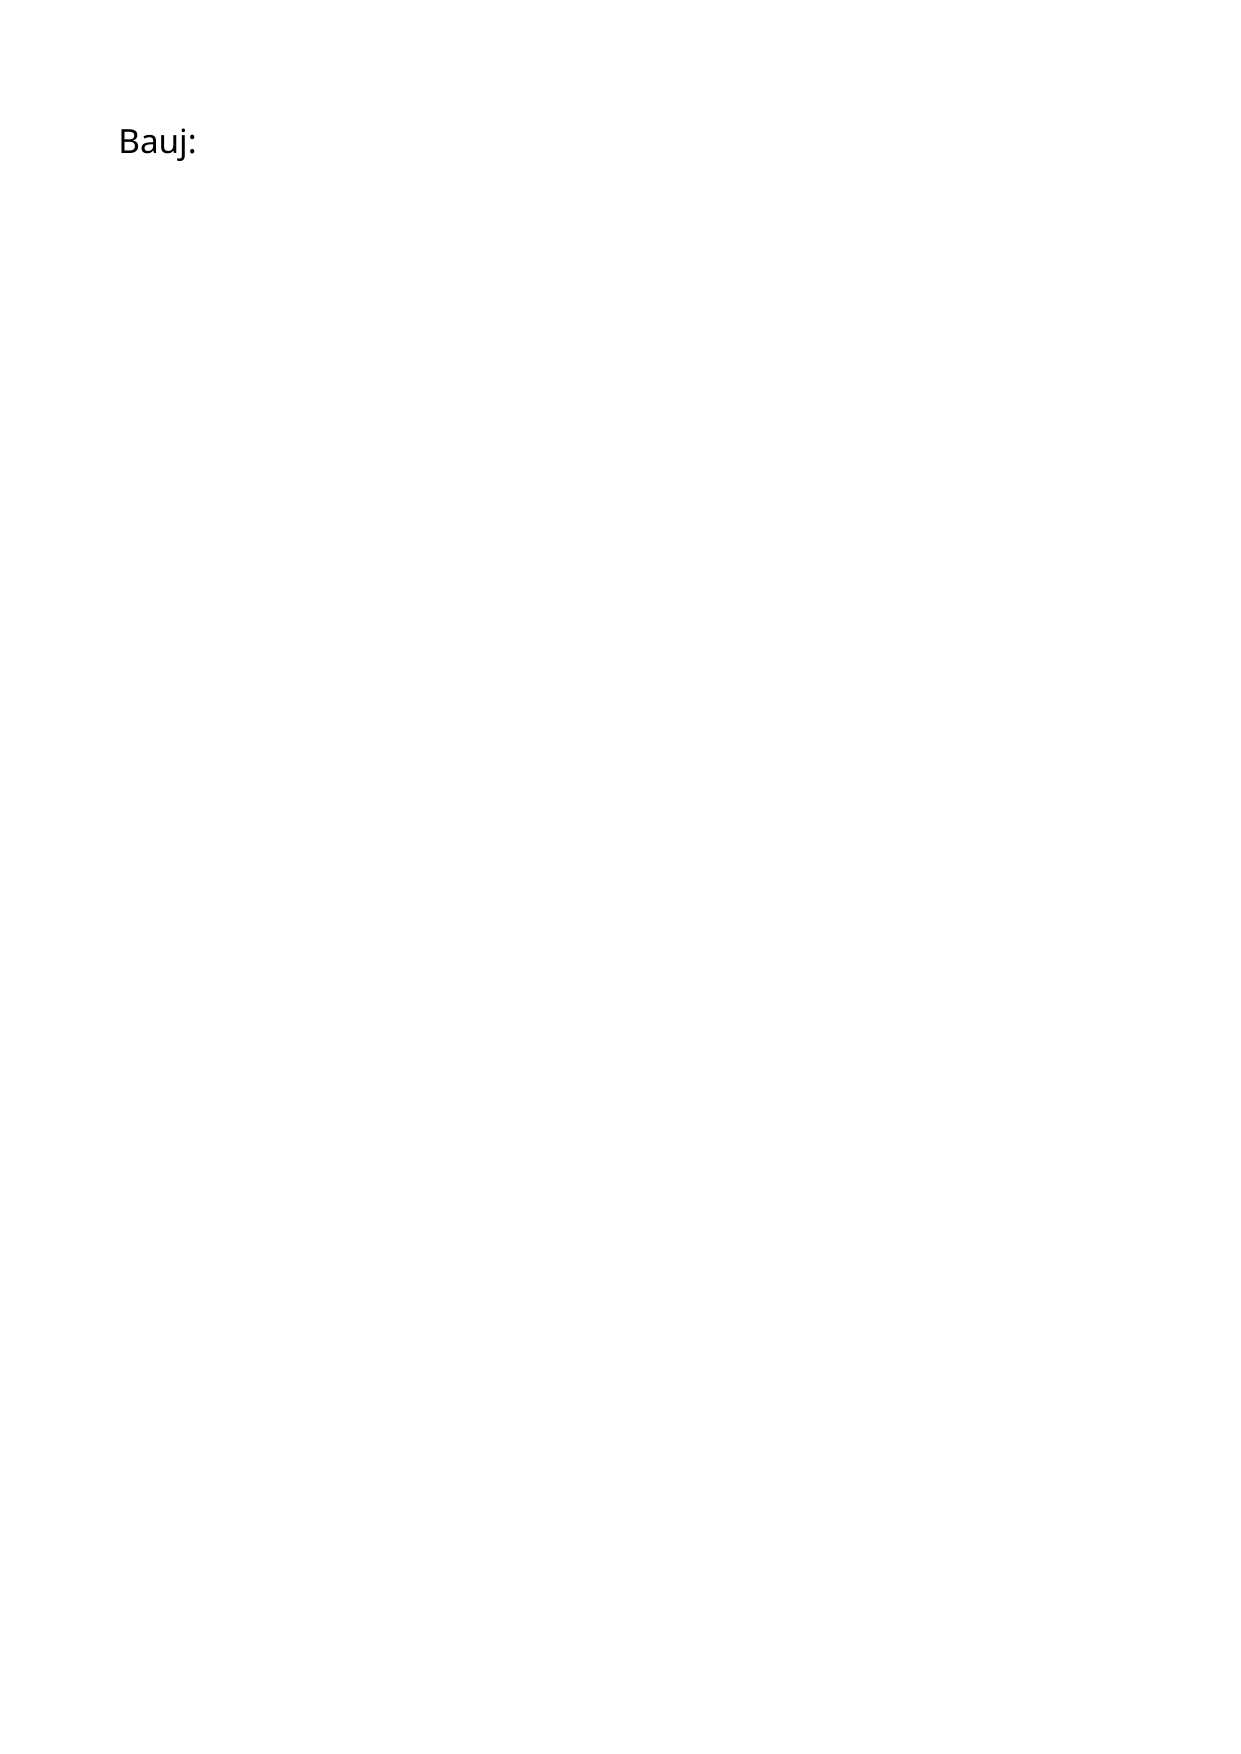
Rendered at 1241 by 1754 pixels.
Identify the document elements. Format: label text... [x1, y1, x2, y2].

text Bauj: [118, 118, 1122, 163]
